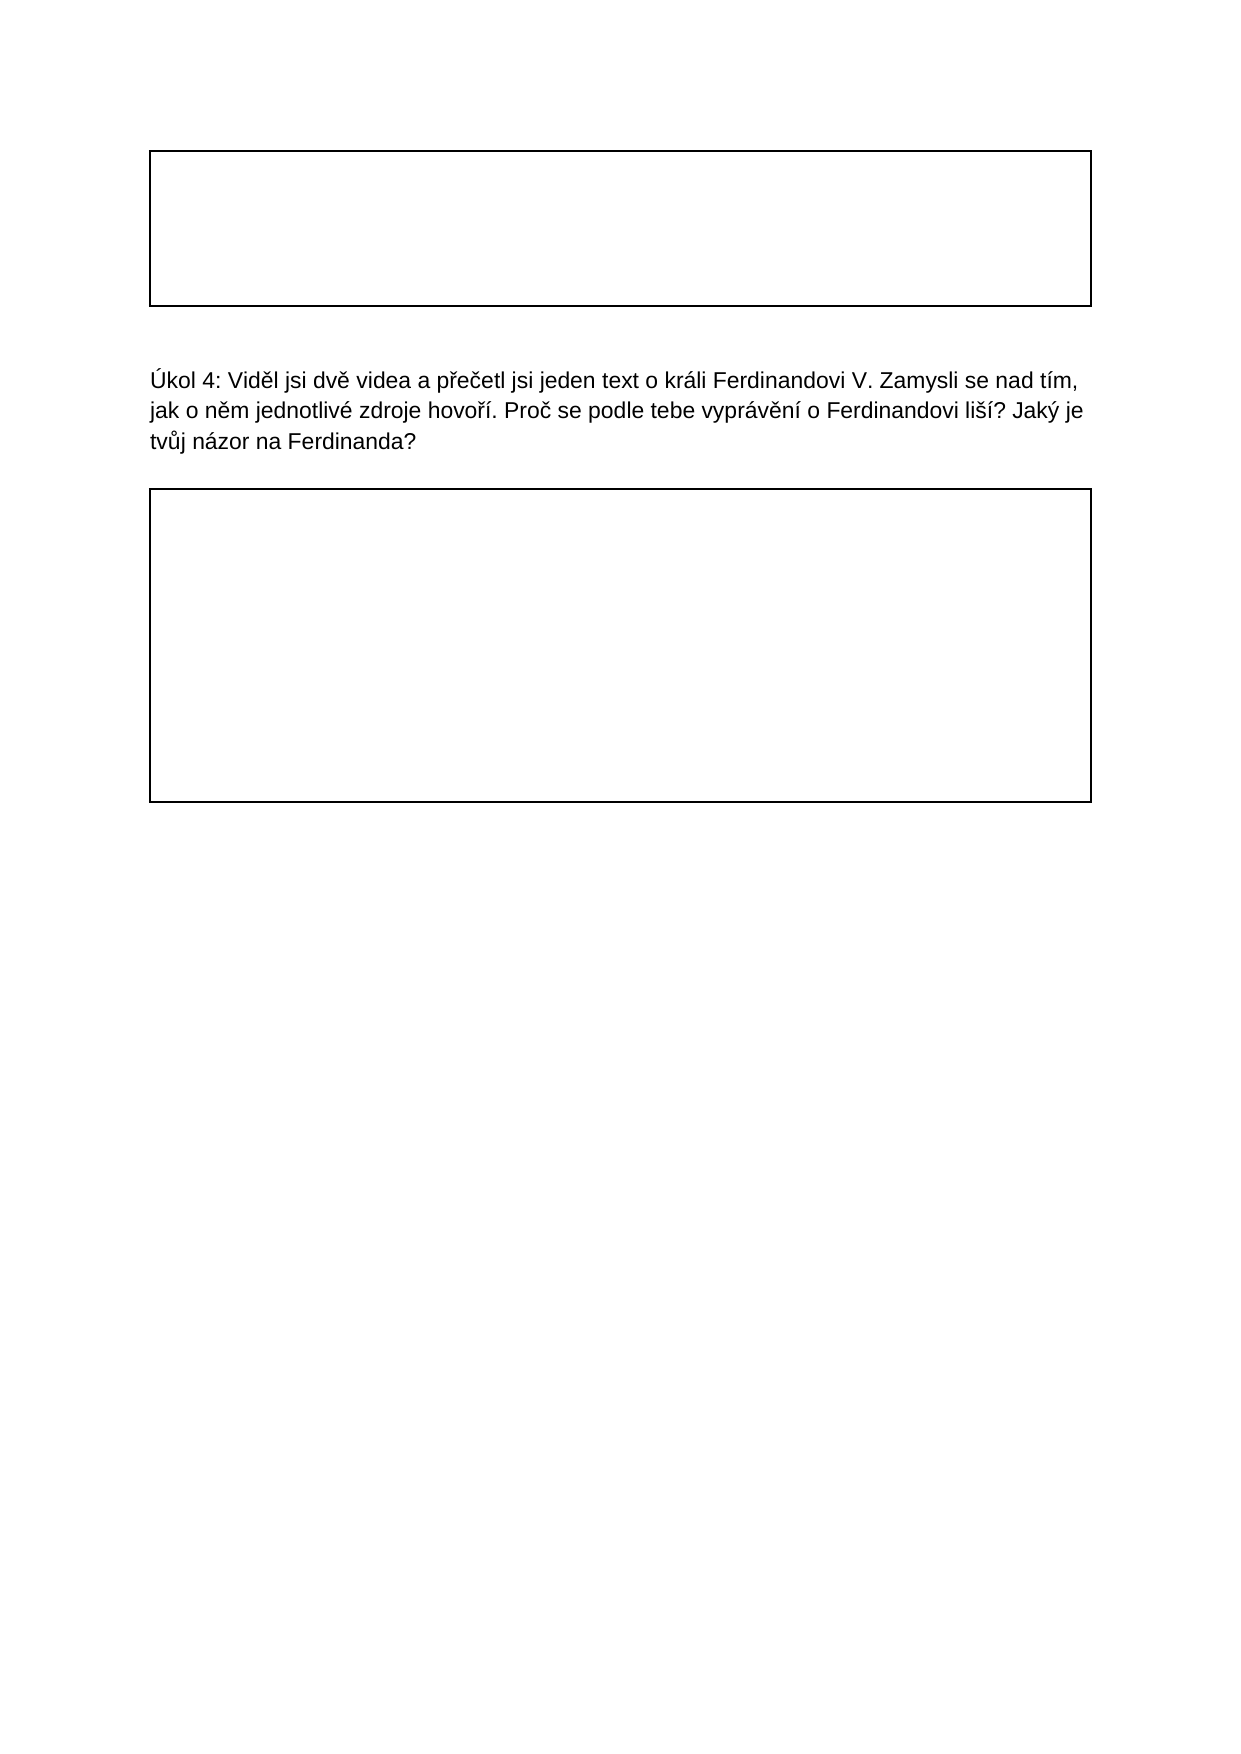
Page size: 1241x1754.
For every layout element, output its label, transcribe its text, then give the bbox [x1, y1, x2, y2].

table_header [151, 490, 1090, 801]
text Úkol 4: Viděl jsi dvě videa a přečetl jsi jeden text o králi Ferdinandovi V. Zamysli se nad tím, jak o něm jednotlivé zdroje hovoří. Proč se podle tebe vyprávění o Ferdinandovi liší? Jaký je tvůj názor na Ferdinanda? [150, 367, 1090, 454]
table_header [151, 152, 1090, 305]
